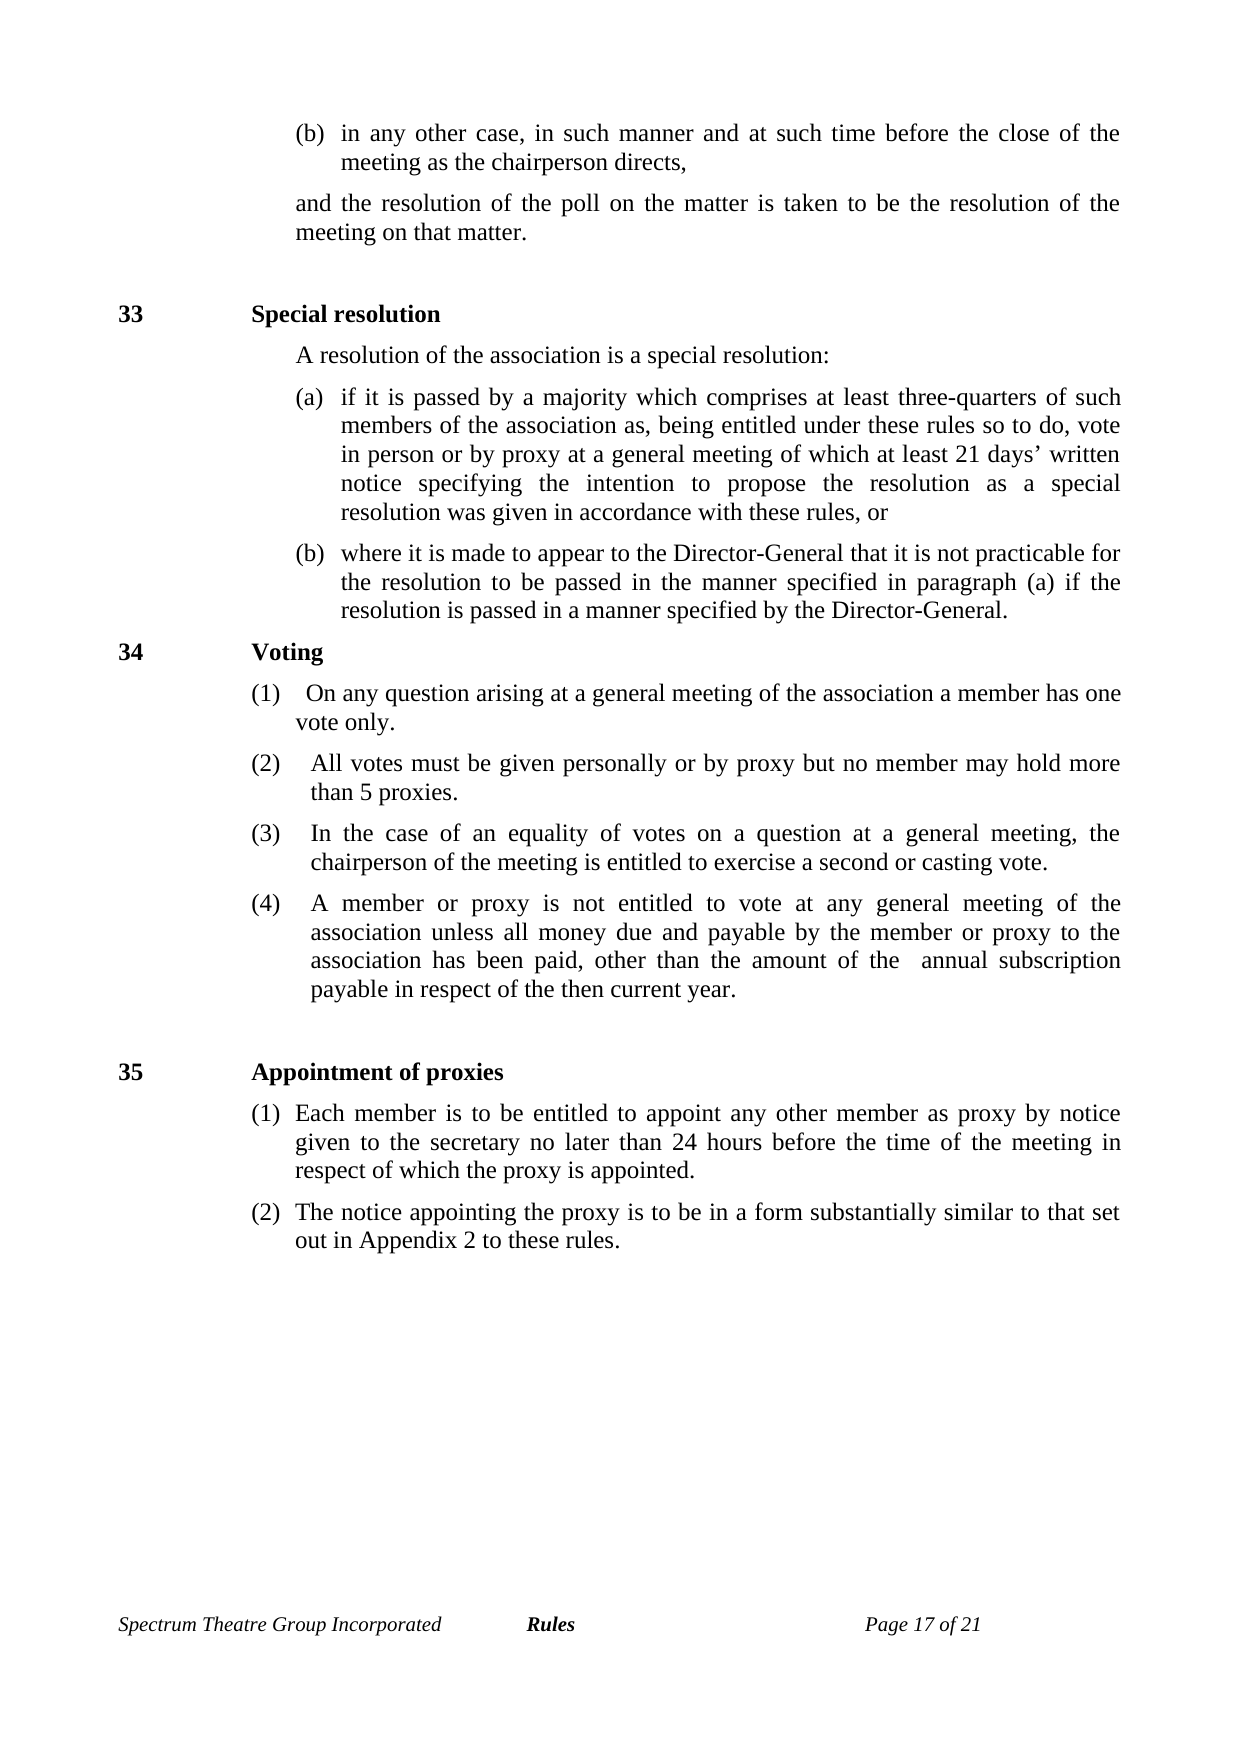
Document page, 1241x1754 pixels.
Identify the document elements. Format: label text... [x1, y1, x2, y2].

subtitle Appointment of proxies [118, 1057, 1122, 1086]
list where it is made to appear to the Director-General that it is not practicable for the resolution to be passed in the manner specified in paragraph (a) if the resolution is passed in a manner specified by the Director-General. [295, 538, 1122, 624]
list in any other case, in such manner and at such time before the close of the meeting as the chairperson directs, [295, 118, 1122, 176]
text and the resolution of the poll on the matter is taken to be the resolution of the meeting on that matter. [295, 188, 1122, 246]
text A resolution of the association is a special resolution: [295, 341, 1122, 369]
list Each member is to be entitled to appoint any other member as proxy by notice given to the secretary no later than 24 hours before the time of the meeting in respect of which the proxy is appointed. [251, 1098, 1122, 1184]
subtitle Voting [118, 637, 1122, 666]
list A member or proxy is not entitled to vote at any general meeting of the association unless all money due and payable by the member or proxy to the association has been paid, other than the amount of the annual subscription payable in respect of the then current year. [251, 888, 1122, 1003]
list In the case of an equality of votes on a question at a general meeting, the chairperson of the meeting is entitled to exercise a second or casting vote. [251, 818, 1122, 876]
text (1) On any question arising at a general meeting of the association a member has one vote only. [251, 678, 1122, 736]
list All votes must be given personally or by proxy but no member may hold more than 5 proxies. [251, 748, 1122, 806]
list The notice appointing the proxy is to be in a form substantially similar to that set out in Appendix 2 to these rules. [251, 1197, 1122, 1254]
subtitle Special resolution [118, 299, 1122, 328]
list if it is passed by a majority which comprises at least three-quarters of such members of the association as, being entitled under these rules so to do, vote in person or by proxy at a general meeting of which at least 21 days’ written notice specifying the intention to propose the resolution as a special resolution was given in accordance with these rules, or [295, 382, 1122, 526]
